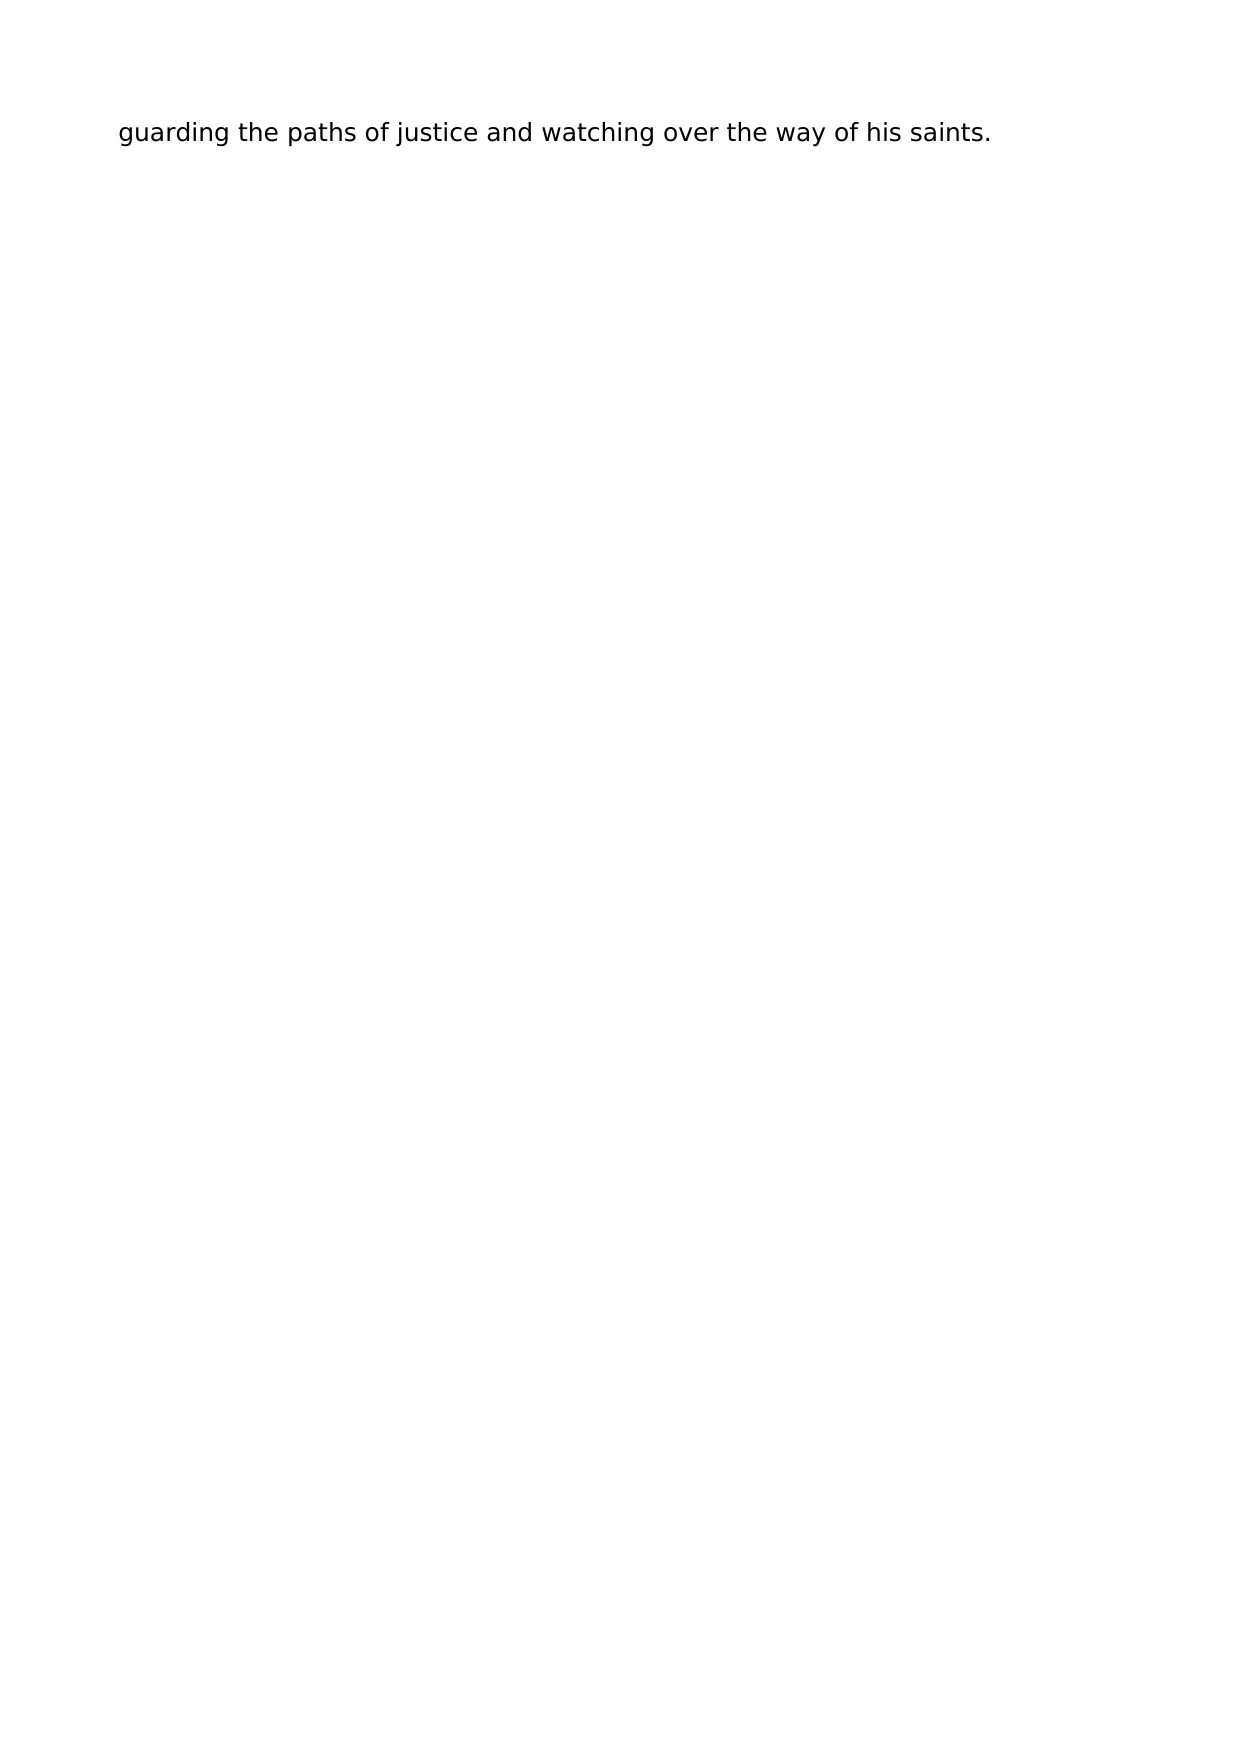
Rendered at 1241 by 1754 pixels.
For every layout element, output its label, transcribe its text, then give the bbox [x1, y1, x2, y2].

text guarding the paths of justice and watching over the way of his saints. [118, 118, 1122, 147]
